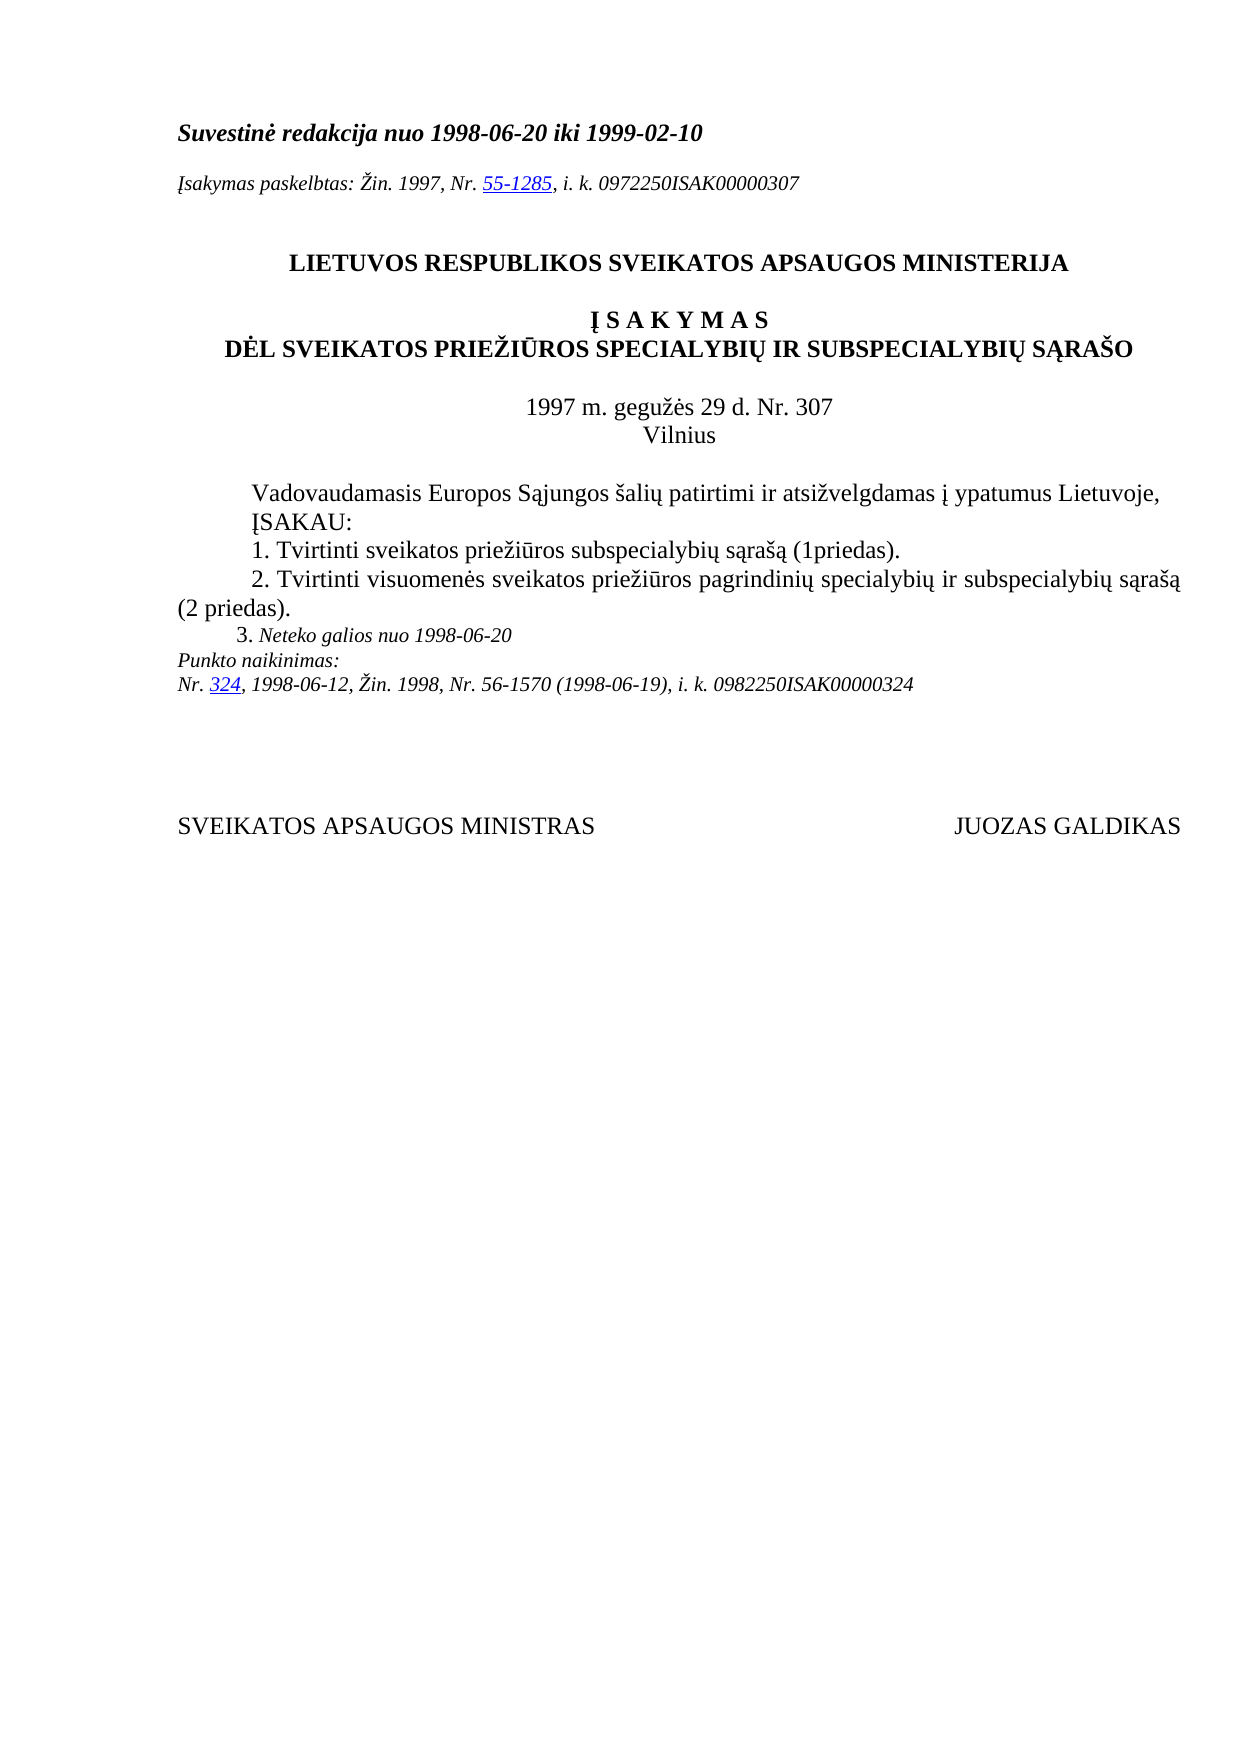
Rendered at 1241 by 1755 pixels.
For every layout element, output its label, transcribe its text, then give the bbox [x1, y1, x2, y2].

text 1. Tvirtinti sveikatos priežiūros subspecialybių sąrašą (1priedas). [177, 535, 1181, 564]
text Nr. 324, 1998-06-12, Žin. 1998, Nr. 56-1570 (1998-06-19), i. k. 0982250ISAK00000324 [177, 672, 1181, 696]
text Įsakymas paskelbtas: Žin. 1997, Nr. 55-1285, i. k. 0972250ISAK00000307 [177, 171, 1181, 195]
text DĖL SVEIKATOS PRIEŽIŪROS SPECIALYBIŲ IR SUBSPECIALYBIŲ SĄRAŠO [177, 334, 1181, 363]
text ĮSAKAU: [177, 507, 1181, 535]
text 3. Neteko galios nuo 1998-06-20 [177, 622, 1181, 648]
text 2. Tvirtinti visuomenės sveikatos priežiūros pagrindinių specialybių ir subspecialybių sąrašą (2 priedas). [177, 564, 1181, 622]
text LIETUVOS RESPUBLIKOS SVEIKATOS APSAUGOS MINISTERIJA [177, 248, 1181, 277]
text Į S A K Y M A S [177, 305, 1181, 334]
text Suvestinė redakcija nuo 1998-06-20 iki 1999-02-10 [177, 118, 1181, 147]
text SVEIKATOS APSAUGOS Ministras Juozas Galdikas [177, 811, 1181, 840]
text Punkto naikinimas: [177, 648, 1181, 672]
text Vadovaudamasis Europos Sąjungos šalių patirtimi ir atsižvelgdamas į ypatumus Lietuvoje, [177, 478, 1181, 507]
text Vilnius [177, 420, 1181, 449]
text 1997 m. gegužės 29 d. Nr. 307 [177, 392, 1181, 420]
